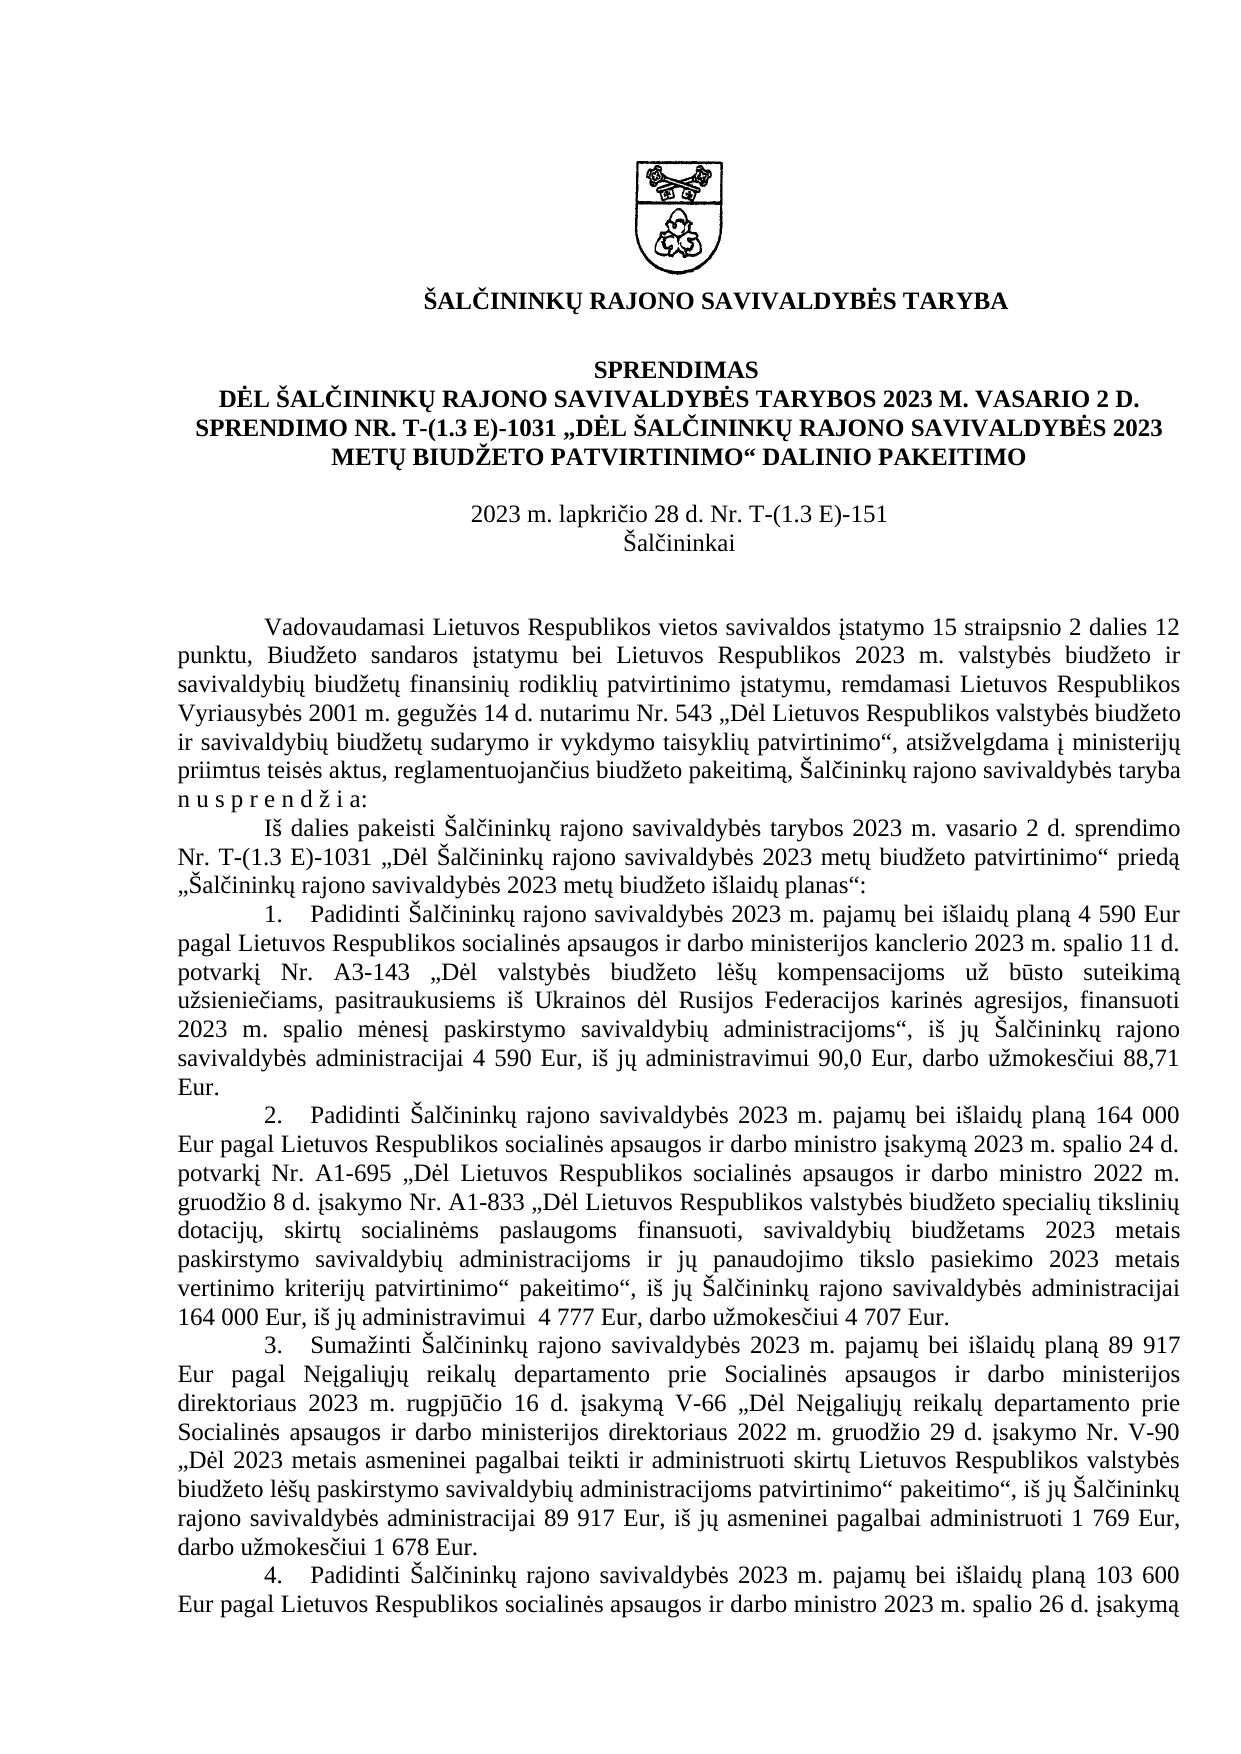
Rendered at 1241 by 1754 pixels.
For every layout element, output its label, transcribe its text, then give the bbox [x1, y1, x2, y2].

text 3. Sumažinti Šalčininkų rajono savivaldybės 2023 m. pajamų bei išlaidų planą 89 917 Eur pagal Neįgaliųjų reikalų departamento prie Socialinės apsaugos ir darbo ministerijos direktoriaus 2023 m. rugpjūčio 16 d. įsakymą V-66 „Dėl Neįgaliųjų reikalų departamento prie Socialinės apsaugos ir darbo ministerijos direktoriaus 2022 m. gruodžio 29 d. įsakymo Nr. V-90 „Dėl 2023 metais asmeninei pagalbai teikti ir administruoti skirtų Lietuvos Respublikos valstybės biudžeto lėšų paskirstymo savivaldybių administracijoms patvirtinimo“ pakeitimo“, iš jų Šalčininkų rajono savivaldybės administracijai 89 917 Eur, iš jų asmeninei pagalbai administruoti 1 769 Eur, darbo užmokesčiui 1 678 Eur. [177, 1331, 1181, 1561]
text 2023 m. lapkričio 28 d. Nr. T-(1.3 E)-151 [177, 499, 1181, 528]
text 4. Padidinti Šalčininkų rajono savivaldybės 2023 m. pajamų bei išlaidų planą 103 600 Eur pagal Lietuvos Respublikos socialinės apsaugos ir darbo ministro 2023 m. spalio 26 d. įsakymą [177, 1561, 1181, 1618]
text ŠALČININKŲ RAJONO SAVIVALDYBĖS TARYBA [177, 286, 1181, 315]
text Šalčininkai [177, 528, 1181, 557]
text 1. Padidinti Šalčininkų rajono savivaldybės 2023 m. pajamų bei išlaidų planą 4 590 Eur pagal Lietuvos Respublikos socialinės apsaugos ir darbo ministerijos kanclerio 2023 m. spalio 11 d. potvarkį Nr. A3-143 „Dėl valstybės biudžeto lėšų kompensacijoms už būsto suteikimą užsieniečiams, pasitraukusiems iš Ukrainos dėl Rusijos Federacijos karinės agresijos, finansuoti 2023 m. spalio mėnesį paskirstymo savivaldybių administracijoms“, iš jų Šalčininkų rajono savivaldybės administracijai 4 590 Eur, iš jų administravimui 90,0 Eur, darbo užmokesčiui 88,71 Eur. [177, 899, 1181, 1101]
text 2. Padidinti Šalčininkų rajono savivaldybės 2023 m. pajamų bei išlaidų planą 164 000 Eur pagal Lietuvos Respublikos socialinės apsaugos ir darbo ministro įsakymą 2023 m. spalio 24 d. potvarkį Nr. A1-695 „Dėl Lietuvos Respublikos socialinės apsaugos ir darbo ministro 2022 m. gruodžio 8 d. įsakymo Nr. A1-833 „Dėl Lietuvos Respublikos valstybės biudžeto specialių tikslinių dotacijų, skirtų socialinėms paslaugoms finansuoti, savivaldybių biudžetams 2023 metais paskirstymo savivaldybių administracijoms ir jų panaudojimo tikslo pasiekimo 2023 metais vertinimo kriterijų patvirtinimo“ pakeitimo“, iš jų Šalčininkų rajono savivaldybės administracijai 164 000 Eur, iš jų administravimui 4 777 Eur, darbo užmokesčiui 4 707 Eur. [177, 1101, 1181, 1331]
text DĖL ŠALČININKŲ RAJONO SAVIVALDYBĖS TARYBOS 2023 M. VASARIO 2 D. SPRENDIMO NR. T-(1.3 E)-1031 „DĖL ŠALČININKŲ RAJONO SAVIVALDYBĖS 2023 METŲ BIUDŽETO PATVIRTINIMO“ DALINIO PAKEITIMO [177, 384, 1181, 470]
text Vadovaudamasi Lietuvos Respublikos vietos savivaldos įstatymo 15 straipsnio 2 dalies 12 punktu, Biudžeto sandaros įstatymu bei Lietuvos Respublikos 2023 m. valstybės biudžeto ir savivaldybių biudžetų finansinių rodiklių patvirtinimo įstatymu, remdamasi Lietuvos Respublikos Vyriausybės 2001 m. gegužės 14 d. nutarimu Nr. 543 „Dėl Lietuvos Respublikos valstybės biudžeto ir savivaldybių biudžetų sudarymo ir vykdymo taisyklių patvirtinimo“, atsižvelgdama į ministerijų priimtus teisės aktus, reglamentuojančius biudžeto pakeitimą, Šalčininkų rajono savivaldybės taryba n u s p r e n d ž i a: [177, 612, 1181, 813]
text Iš dalies pakeisti Šalčininkų rajono savivaldybės tarybos 2023 m. vasario 2 d. sprendimo Nr. T-(1.3 E)-1031 „Dėl Šalčininkų rajono savivaldybės 2023 metų biudžeto patvirtinimo“ priedą „Šalčininkų rajono savivaldybės 2023 metų biudžeto išlaidų planas“: [177, 813, 1181, 899]
text SPRENDIMAS [177, 355, 1181, 384]
